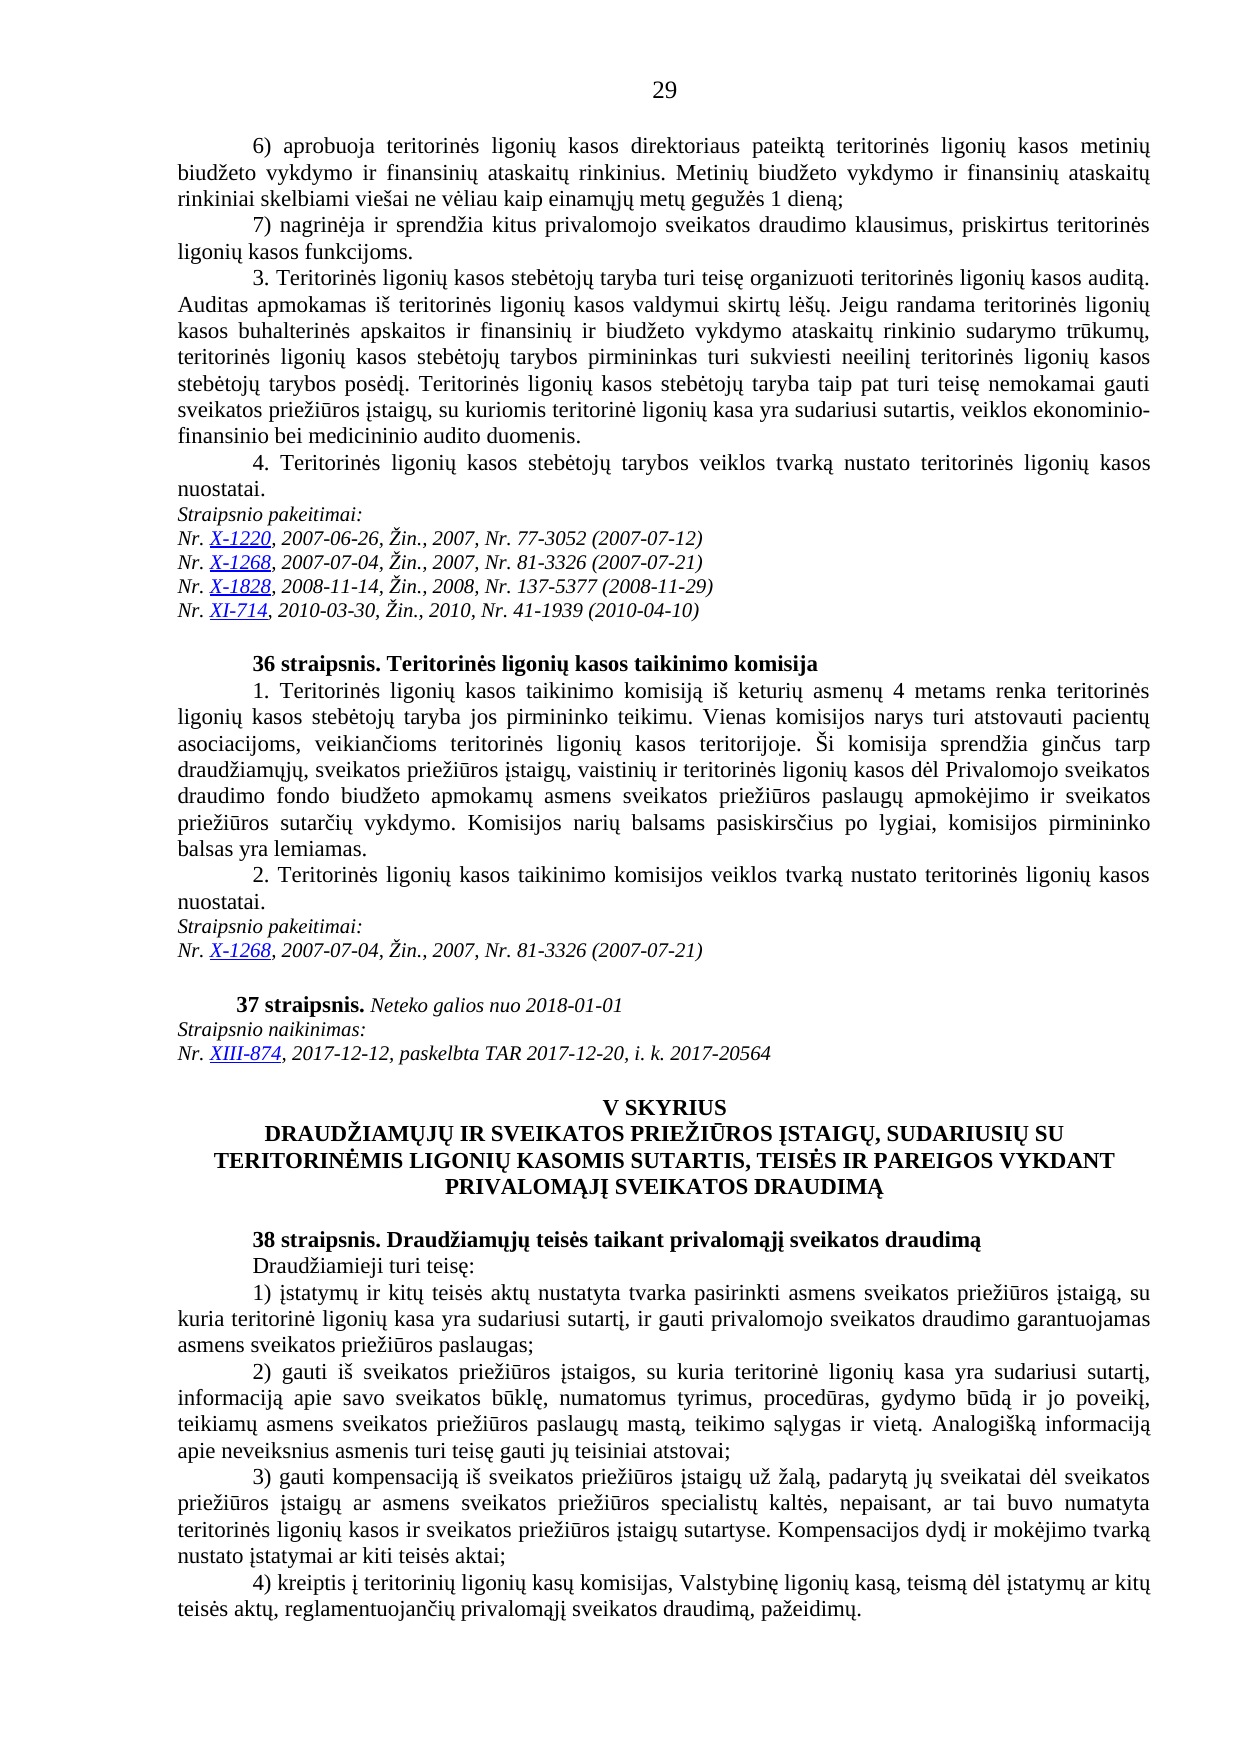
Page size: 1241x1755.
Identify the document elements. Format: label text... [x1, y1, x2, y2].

text Straipsnio pakeitimai: [177, 501, 1152, 526]
text Nr. X-1220, 2007-06-26, Žin., 2007, Nr. 77-3052 (2007-07-12) [177, 526, 1152, 549]
text 36 straipsnis. Teritorinės ligonių kasos taikinimo komisija [177, 651, 1152, 677]
text 4) kreiptis į teritorinių ligonių kasų komisijas, Valstybinę ligonių kasą, teismą dėl įstatymų ar kitų teisės aktų, reglamentuojančių privalomąjį sveikatos draudimą, pažeidimų. [177, 1568, 1152, 1621]
text Straipsnio naikinimas: [177, 1017, 1152, 1041]
text Nr. XIII-874, 2017-12-12, paskelbta TAR 2017-12-20, i. k. 2017-20564 [177, 1041, 1152, 1065]
text Draudžiamieji turi teisę: [177, 1252, 1152, 1279]
text 1) įstatymų ir kitų teisės aktų nustatyta tvarka pasirinkti asmens sveikatos priežiūros įstaigą, su kuria teritorinė ligonių kasa yra sudariusi sutartį, ir gauti privalomojo sveikatos draudimo garantuojamas asmens sveikatos priežiūros paslaugas; [177, 1279, 1152, 1358]
text 38 straipsnis. Draudžiamųjų teisės taikant privalomąjį sveikatos draudimą [177, 1226, 1152, 1252]
text DRAUDŽIAMŲJŲ IR SVEIKATOS PRIEŽIŪROS ĮSTAIGŲ, SUDARIUSIŲ SU TERITORINĖMIS LIGONIŲ KASOMIS SUTARTIS, TEISĖS IR PAREIGOS VYKDANT PRIVALOMĄJĮ SVEIKATOS DRAUDIMĄ [177, 1121, 1152, 1199]
text Nr. X-1268, 2007-07-04, Žin., 2007, Nr. 81-3326 (2007-07-21) [177, 938, 1152, 962]
text 6) aprobuoja teritorinės ligonių kasos direktoriaus pateiktą teritorinės ligonių kasos metinių biudžeto vykdymo ir finansinių ataskaitų rinkinius. Metinių biudžeto vykdymo ir finansinių ataskaitų rinkiniai skelbiami viešai ne vėliau kaip einamųjų metų gegužės 1 dieną; [177, 132, 1152, 212]
text Nr. XI-714, 2010-03-30, Žin., 2010, Nr. 41-1939 (2010-04-10) [177, 598, 1152, 622]
text Nr. X-1268, 2007-07-04, Žin., 2007, Nr. 81-3326 (2007-07-21) [177, 549, 1152, 574]
text 37 straipsnis. Neteko galios nuo 2018-01-01 [177, 991, 1152, 1017]
text 3) gauti kompensaciją iš sveikatos priežiūros įstaigų už žalą, padarytą jų sveikatai dėl sveikatos priežiūros įstaigų ar asmens sveikatos priežiūros specialistų kaltės, nepaisant, ar tai buvo numatyta teritorinės ligonių kasos ir sveikatos priežiūros įstaigų sutartyse. Kompensacijos dydį ir mokėjimo tvarką nustato įstatymai ar kiti teisės aktai; [177, 1463, 1152, 1568]
text Straipsnio pakeitimai: [177, 914, 1152, 938]
text 2. Teritorinės ligonių kasos taikinimo komisijos veiklos tvarką nustato teritorinės ligonių kasos nuostatai. [177, 861, 1152, 914]
text 3. Teritorinės ligonių kasos stebėtojų taryba turi teisę organizuoti teritorinės ligonių kasos auditą. Auditas apmokamas iš teritorinės ligonių kasos valdymui skirtų lėšų. Jeigu randama teritorinės ligonių kasos buhalterinės apskaitos ir finansinių ir biudžeto vykdymo ataskaitų rinkinio sudarymo trūkumų, teritorinės ligonių kasos stebėtojų tarybos pirmininkas turi sukviesti neeilinį teritorinės ligonių kasos stebėtojų tarybos posėdį. Teritorinės ligonių kasos stebėtojų taryba taip pat turi teisę nemokamai gauti sveikatos priežiūros įstaigų, su kuriomis teritorinė ligonių kasa yra sudariusi sutartis, veiklos ekonominio-finansinio bei medicininio audito duomenis. [177, 264, 1152, 449]
text 4. Teritorinės ligonių kasos stebėtojų tarybos veiklos tvarką nustato teritorinės ligonių kasos nuostatai. [177, 449, 1152, 501]
text Nr. X-1828, 2008-11-14, Žin., 2008, Nr. 137-5377 (2008-11-29) [177, 574, 1152, 598]
text 1. Teritorinės ligonių kasos taikinimo komisiją iš keturių asmenų 4 metams renka teritorinės ligonių kasos stebėtojų taryba jos pirmininko teikimu. Vienas komisijos narys turi atstovauti pacientų asociacijoms, veikiančioms teritorinės ligonių kasos teritorijoje. Ši komisija sprendžia ginčus tarp draudžiamųjų, sveikatos priežiūros įstaigų, vaistinių ir teritorinės ligonių kasos dėl Privalomojo sveikatos draudimo fondo biudžeto apmokamų asmens sveikatos priežiūros paslaugų apmokėjimo ir sveikatos priežiūros sutarčių vykdymo. Komisijos narių balsams pasiskirsčius po lygiai, komisijos pirmininko balsas yra lemiamas. [177, 677, 1152, 861]
text 7) nagrinėja ir sprendžia kitus privalomojo sveikatos draudimo klausimus, priskirtus teritorinės ligonių kasos funkcijoms. [177, 212, 1152, 264]
text 2) gauti iš sveikatos priežiūros įstaigos, su kuria teritorinė ligonių kasa yra sudariusi sutartį, informaciją apie savo sveikatos būklę, numatomus tyrimus, procedūras, gydymo būdą ir jo poveikį, teikiamų asmens sveikatos priežiūros paslaugų mastą, teikimo sąlygas ir vietą. Analogišką informaciją apie neveiksnius asmenis turi teisę gauti jų teisiniai atstovai; [177, 1358, 1152, 1463]
text V SKYRIUS [177, 1094, 1152, 1121]
